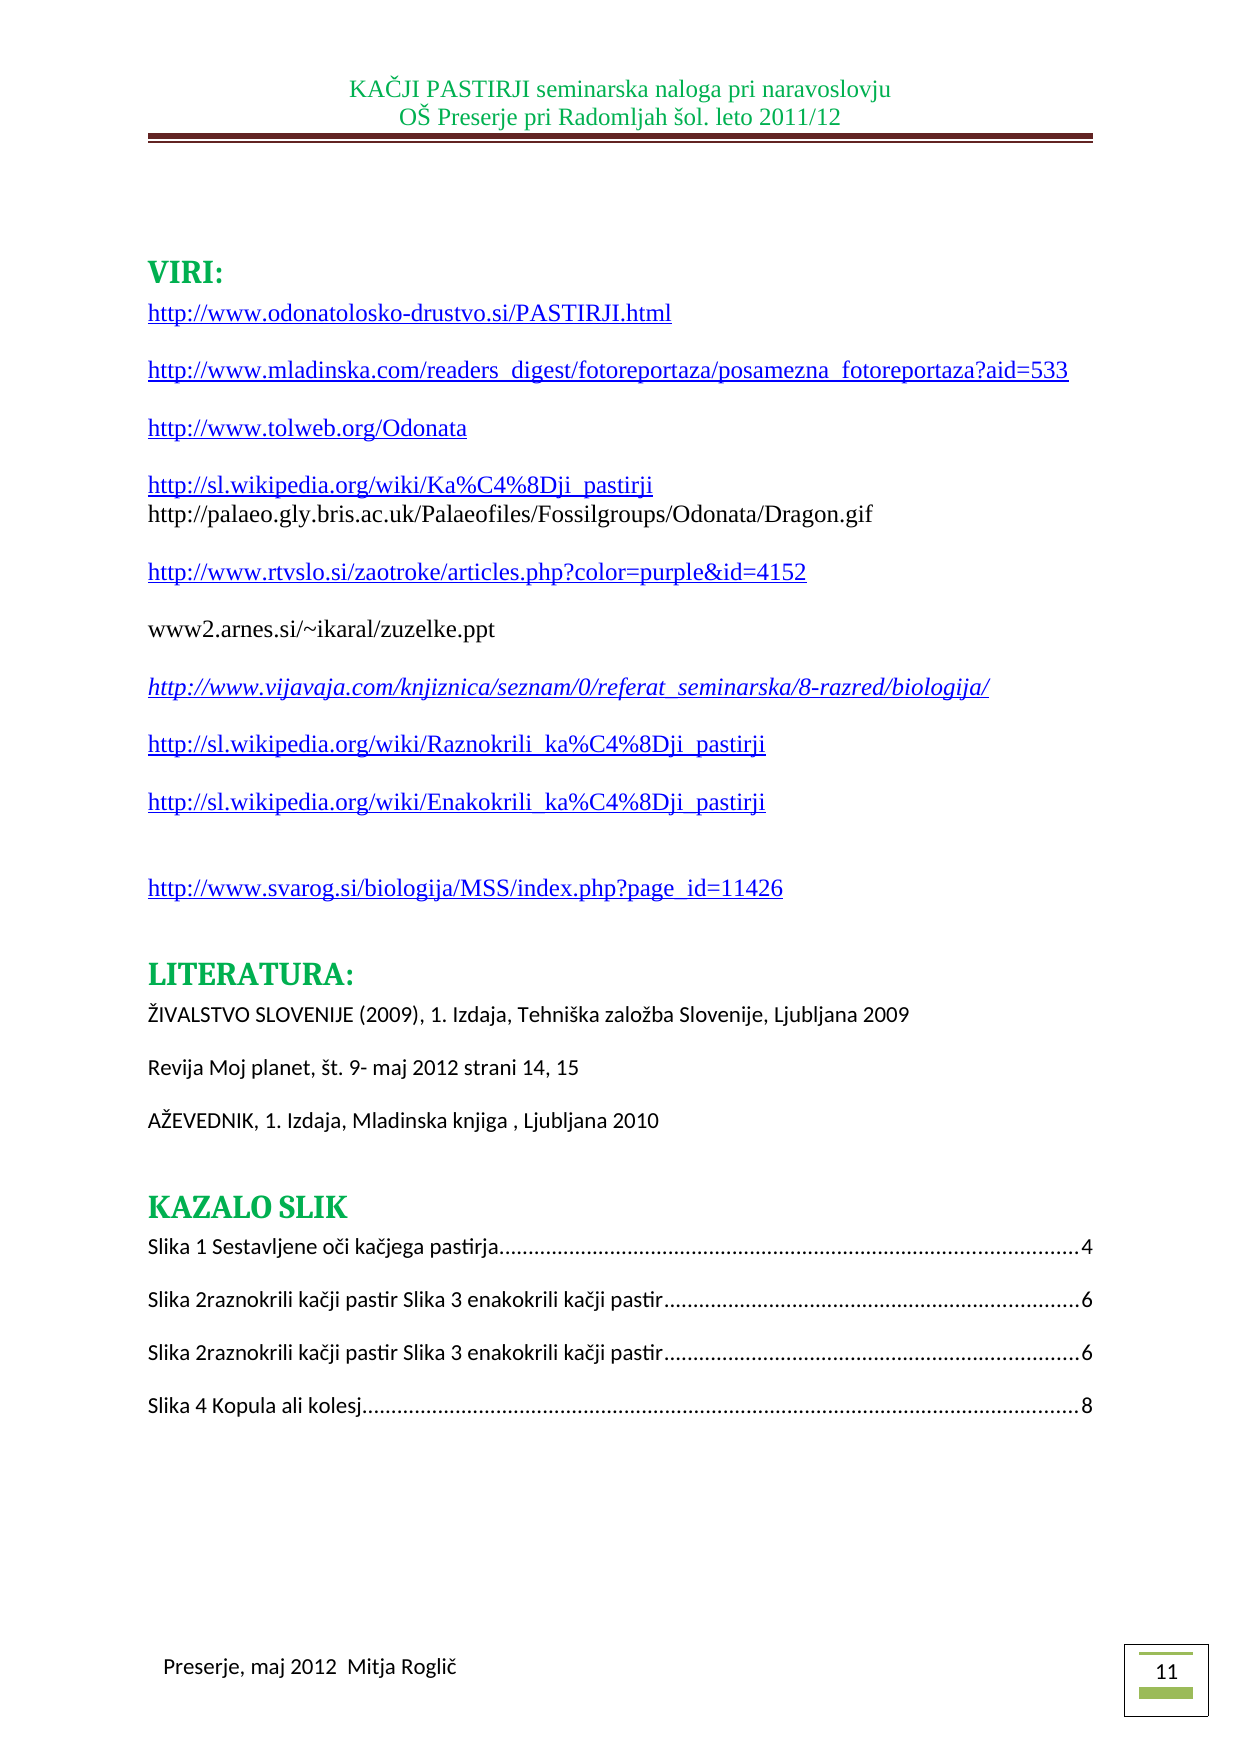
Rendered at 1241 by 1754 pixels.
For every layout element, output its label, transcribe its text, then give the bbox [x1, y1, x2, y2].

text www2.arnes.si/~ikaral/zuzelke.ppt [148, 614, 1093, 643]
text http://www.tolweb.org/Odonata [148, 413, 1093, 442]
text http://sl.wikipedia.org/wiki/Raznokrili_ka%C4%8Dji_pastirji [148, 729, 1093, 758]
text http://sl.wikipedia.org/wiki/Ka%C4%8Dji_pastirji [148, 470, 1093, 499]
text Revija Moj planet, št. 9- maj 2012 strani 14, 15 [148, 1053, 1093, 1081]
text http://sl.wikipedia.org/wiki/Enakokrili_ka%C4%8Dji_pastirji [148, 787, 1093, 815]
text http://palaeo.gly.bris.ac.uk/Palaeofiles/Fossilgroups/Odonata/Dragon.gif [148, 499, 1093, 528]
text AŽEVEDNIK, 1. Izdaja, Mladinska knjiga , Ljubljana 2010 [148, 1106, 1093, 1134]
text http://www.vijavaja.com/knjiznica/seznam/0/referat_seminarska/8-razred/biologija/ [148, 672, 1093, 700]
text http://www.svarog.si/biologija/MSS/index.php?page_id=11426 [148, 873, 1093, 902]
text http://www.mladinska.com/readers_digest/fotoreportaza/posamezna_fotoreportaza?aid=533 [148, 355, 1093, 384]
subtitle VIRI: [148, 254, 1093, 292]
subtitle KAZALO SLIK [148, 1188, 1093, 1226]
text Slika 2raznokrili kačji pastir Slika 3 enakokrili kačji pastir 6 [148, 1285, 1093, 1313]
text http://www.odonatolosko-drustvo.si/PASTIRJI.html [148, 298, 1093, 327]
text Slika 1 Sestavljene oči kačjega pastirja 4 [148, 1232, 1093, 1260]
text ŽIVALSTVO SLOVENIJE (2009), 1. Izdaja, Tehniška založba Slovenije, Ljubljana 2009 [148, 1000, 1093, 1028]
text http://www.rtvslo.si/zaotroke/articles.php?color=purple&id=4152 [148, 557, 1093, 585]
text Slika 4 Kopula ali kolesj 8 [148, 1391, 1093, 1419]
text Slika 2raznokrili kačji pastir Slika 3 enakokrili kačji pastir 6 [148, 1338, 1093, 1366]
subtitle LITERATURA: [148, 956, 1093, 994]
